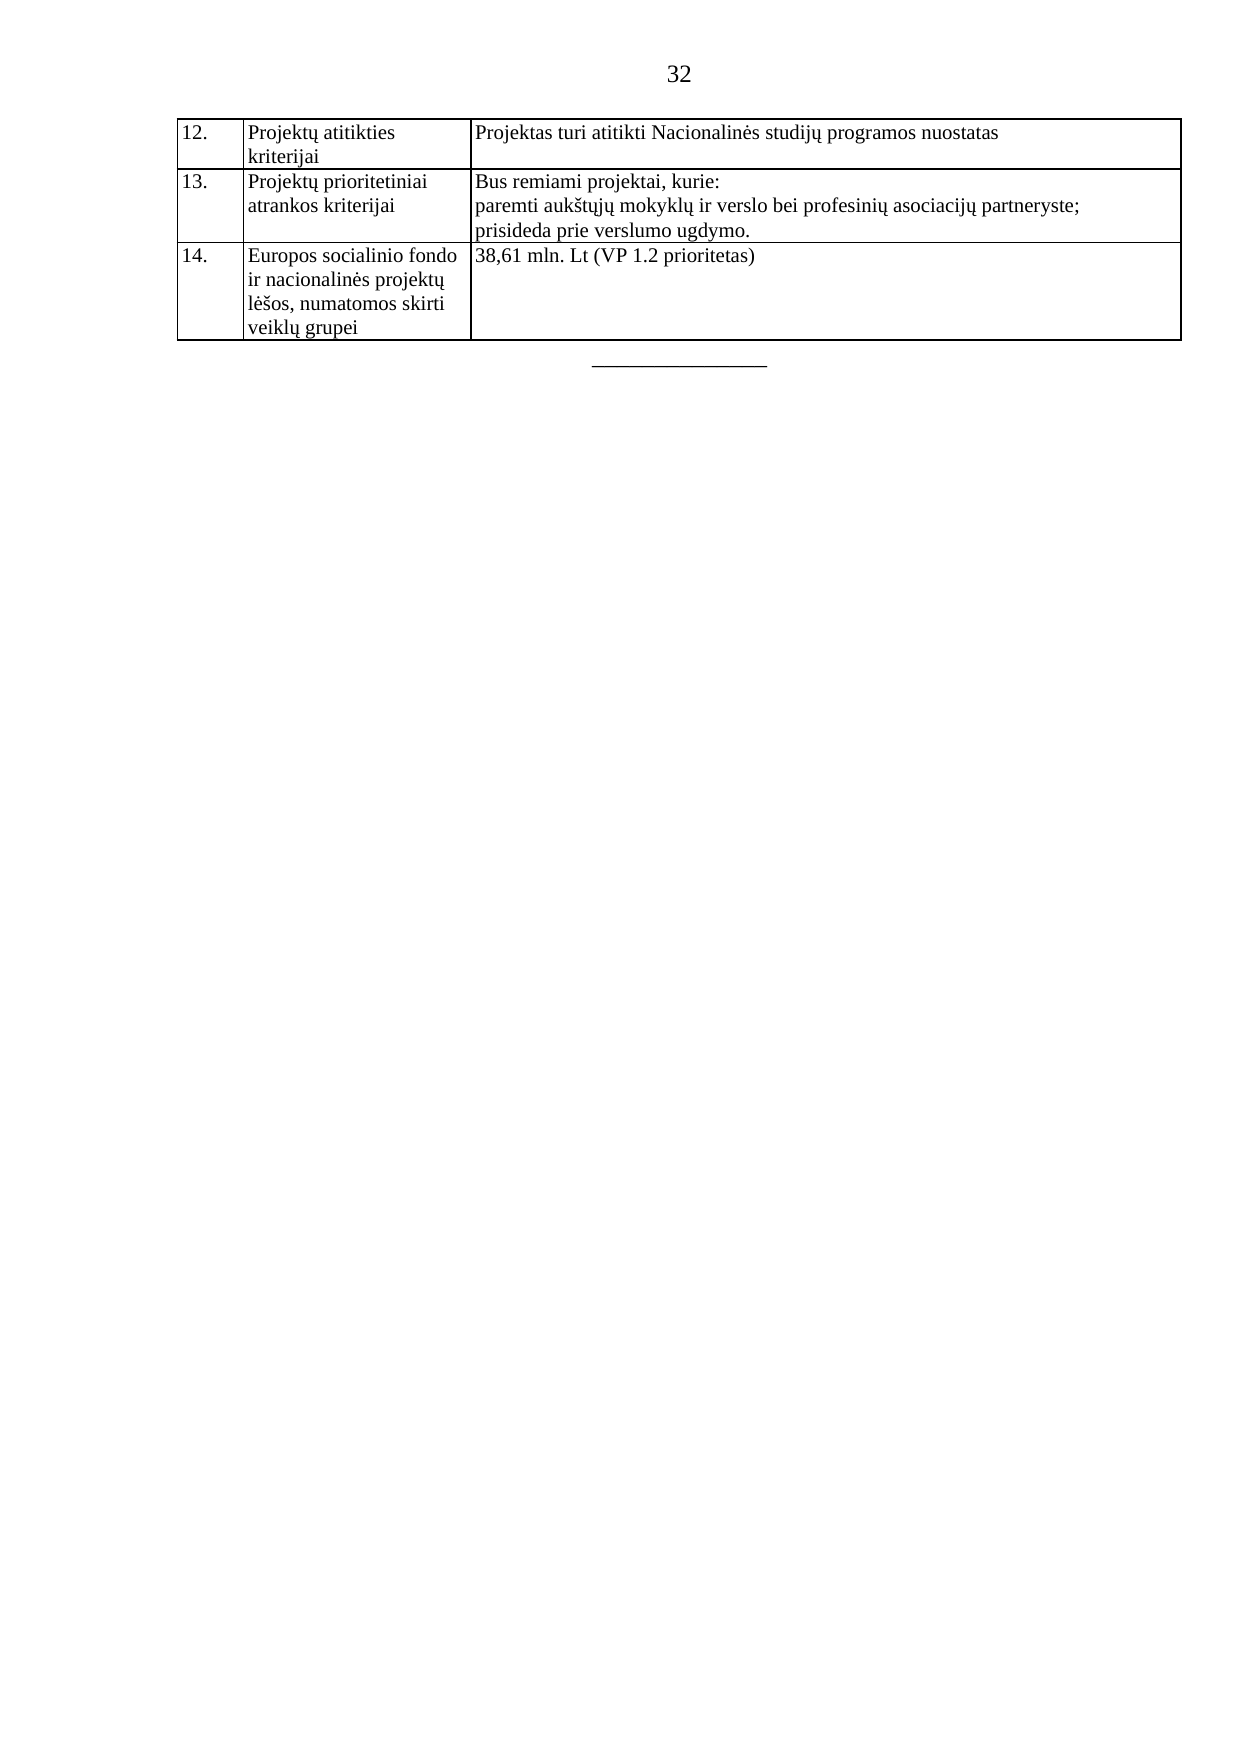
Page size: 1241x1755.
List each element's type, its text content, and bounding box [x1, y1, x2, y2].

table_cell Bus remiami projektai, kurie: paremti aukštųjų mokyklų ir verslo bei profesinių asociacijų partneryste; prisideda prie verslumo ugdymo. [472, 170, 1180, 242]
table_cell 38,61 mln. Lt (VP 1.2 prioritetas) [472, 243, 1180, 339]
table_cell Projektas turi atitikti Nacionalinės studijų programos nuostatas [472, 120, 1180, 168]
table_cell 14. [178, 243, 243, 339]
table_cell 13. [178, 170, 243, 242]
table_cell 12. [178, 120, 243, 168]
table_cell Europos socialinio fondo ir nacionalinės projektų lėšos, numatomos skirti veiklų grupei [244, 243, 470, 339]
text ______________ [177, 341, 1181, 370]
table_cell Projektų prioritetiniai atrankos kriterijai [244, 170, 470, 242]
table_cell Projektų atitikties kriterijai [244, 120, 470, 168]
